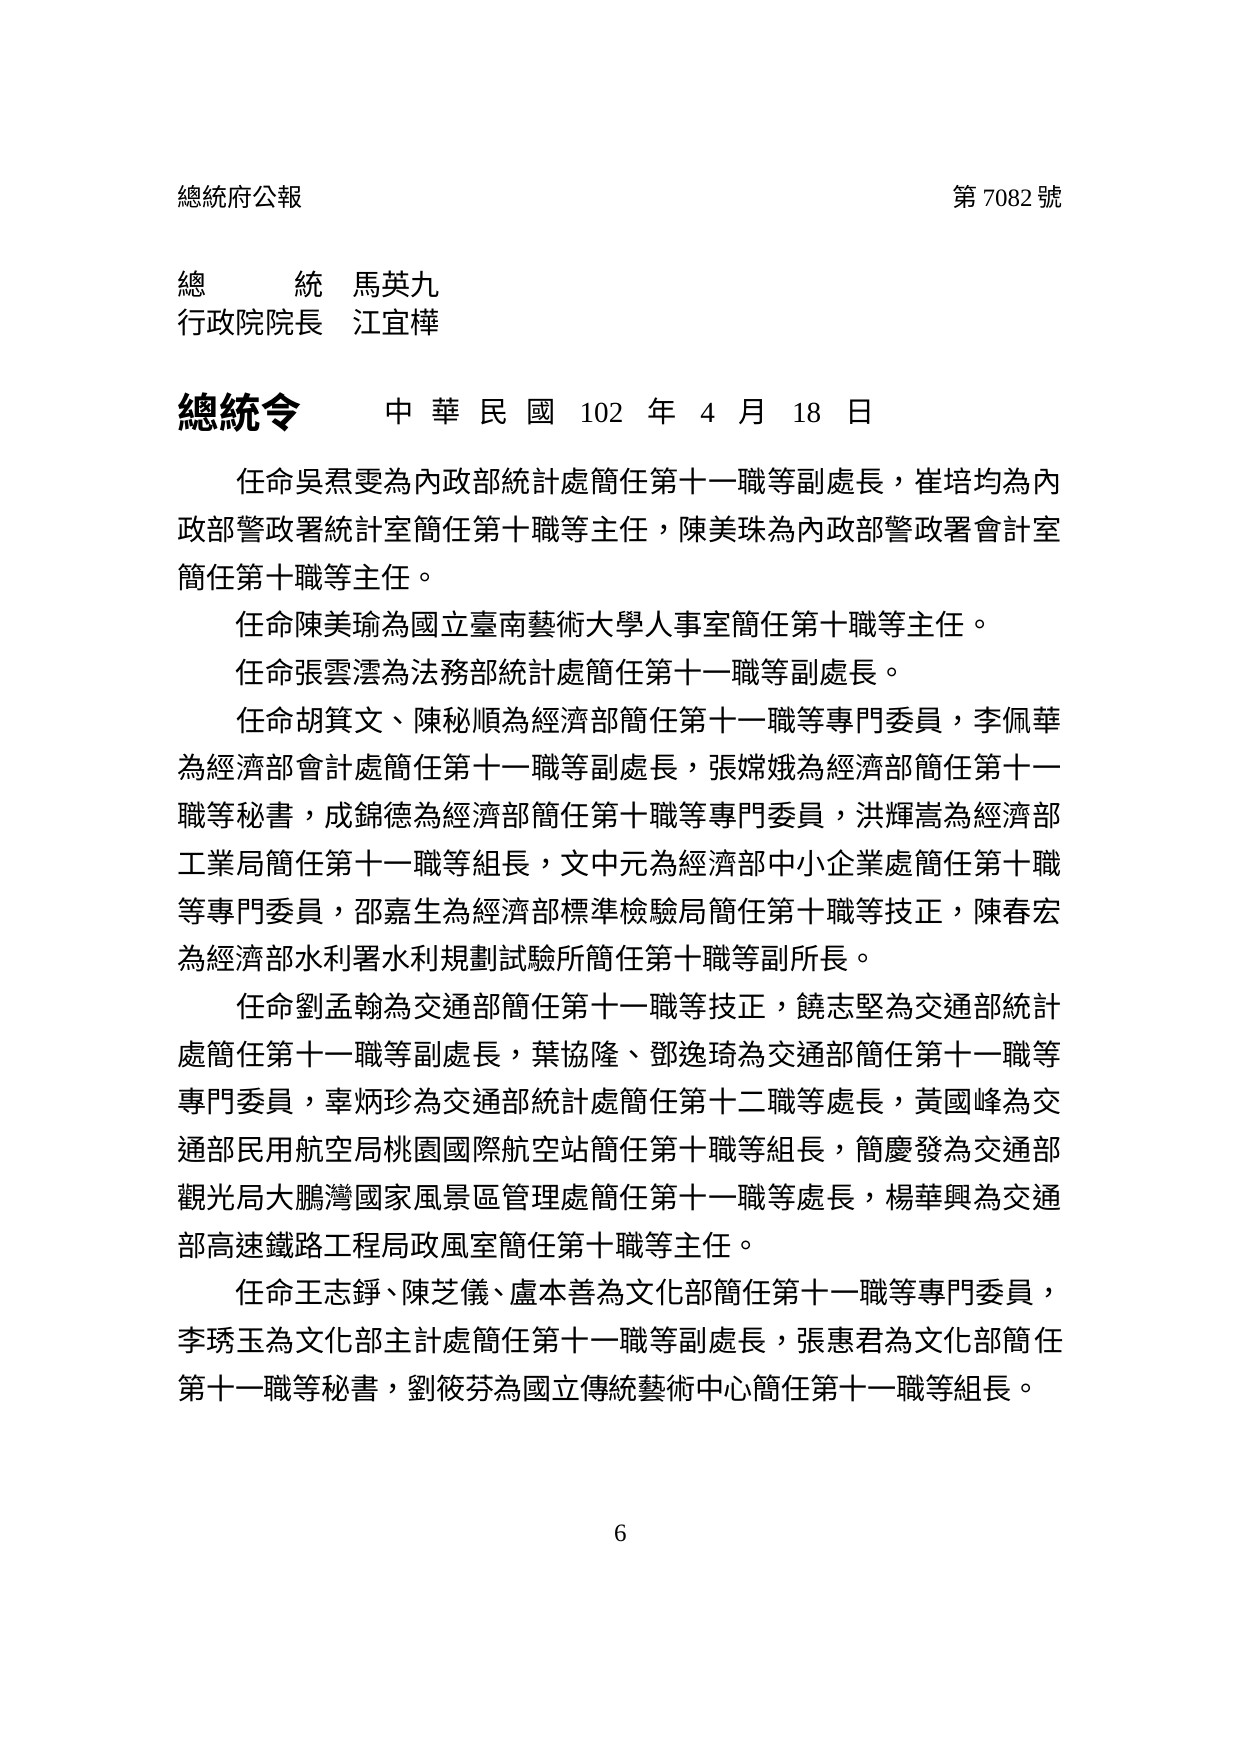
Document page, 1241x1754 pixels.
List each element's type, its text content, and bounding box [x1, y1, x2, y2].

text 行政院院長 江宜樺 [177, 303, 1063, 341]
table_header 中華民國102年4月18日 [381, 366, 877, 454]
text 任命張雲澐為法務部統計處簡任第十一職等副處長。 [177, 645, 1063, 693]
table_header 總統令 [174, 366, 381, 454]
text 任命陳美瑜為國立臺南藝術大學人事室簡任第十職等主任。 [177, 598, 1063, 645]
text 任命吳焄雯為內政部統計處簡任第十一職等副處長，崔培均為內政部警政署統計室簡任第十職等主任，陳美珠為內政部警政署會計室簡任第十職等主任。 [177, 454, 1063, 598]
text 任命劉孟翰為交通部簡任第十一職等技正，饒志堅為交通部統計處簡任第十一職等副處長，葉協隆、鄧逸琦為交通部簡任第十一職等專門委員，辜炳珍為交通部統計處簡任第十二職等處長，黃國峰為交通部民用航空局桃園國際航空站簡任第十職等組長，簡慶發為交通部觀光局大鵬灣國家風景區管理處簡任第十一職等處長，楊華興為交通部高速鐵路工程局政風室簡任第十職等主任。 [177, 979, 1063, 1266]
text 總 統 馬英九 [177, 266, 1063, 303]
text 任命胡箕文、陳秘順為經濟部簡任第十一職等專門委員，李佩華為經濟部會計處簡任第十一職等副處長，張嫦娥為經濟部簡任第十一職等秘書，成錦德為經濟部簡任第十職等專門委員，洪輝嵩為經濟部工業局簡任第十一職等組長，文中元為經濟部中小企業處簡任第十職等專門委員，邵嘉生為經濟部標準檢驗局簡任第十職等技正，陳春宏為經濟部水利署水利規劃試驗所簡任第十職等副所長。 [177, 693, 1063, 979]
text 任命王志錚、陳芝儀、盧本善為文化部簡任第十一職等專門委員，李琇玉為文化部主計處簡任第十一職等副處長，張惠君為文化部簡任第十一職等秘書，劉筱芬為國立傳統藝術中心簡任第十一職等組長。 [177, 1266, 1063, 1409]
